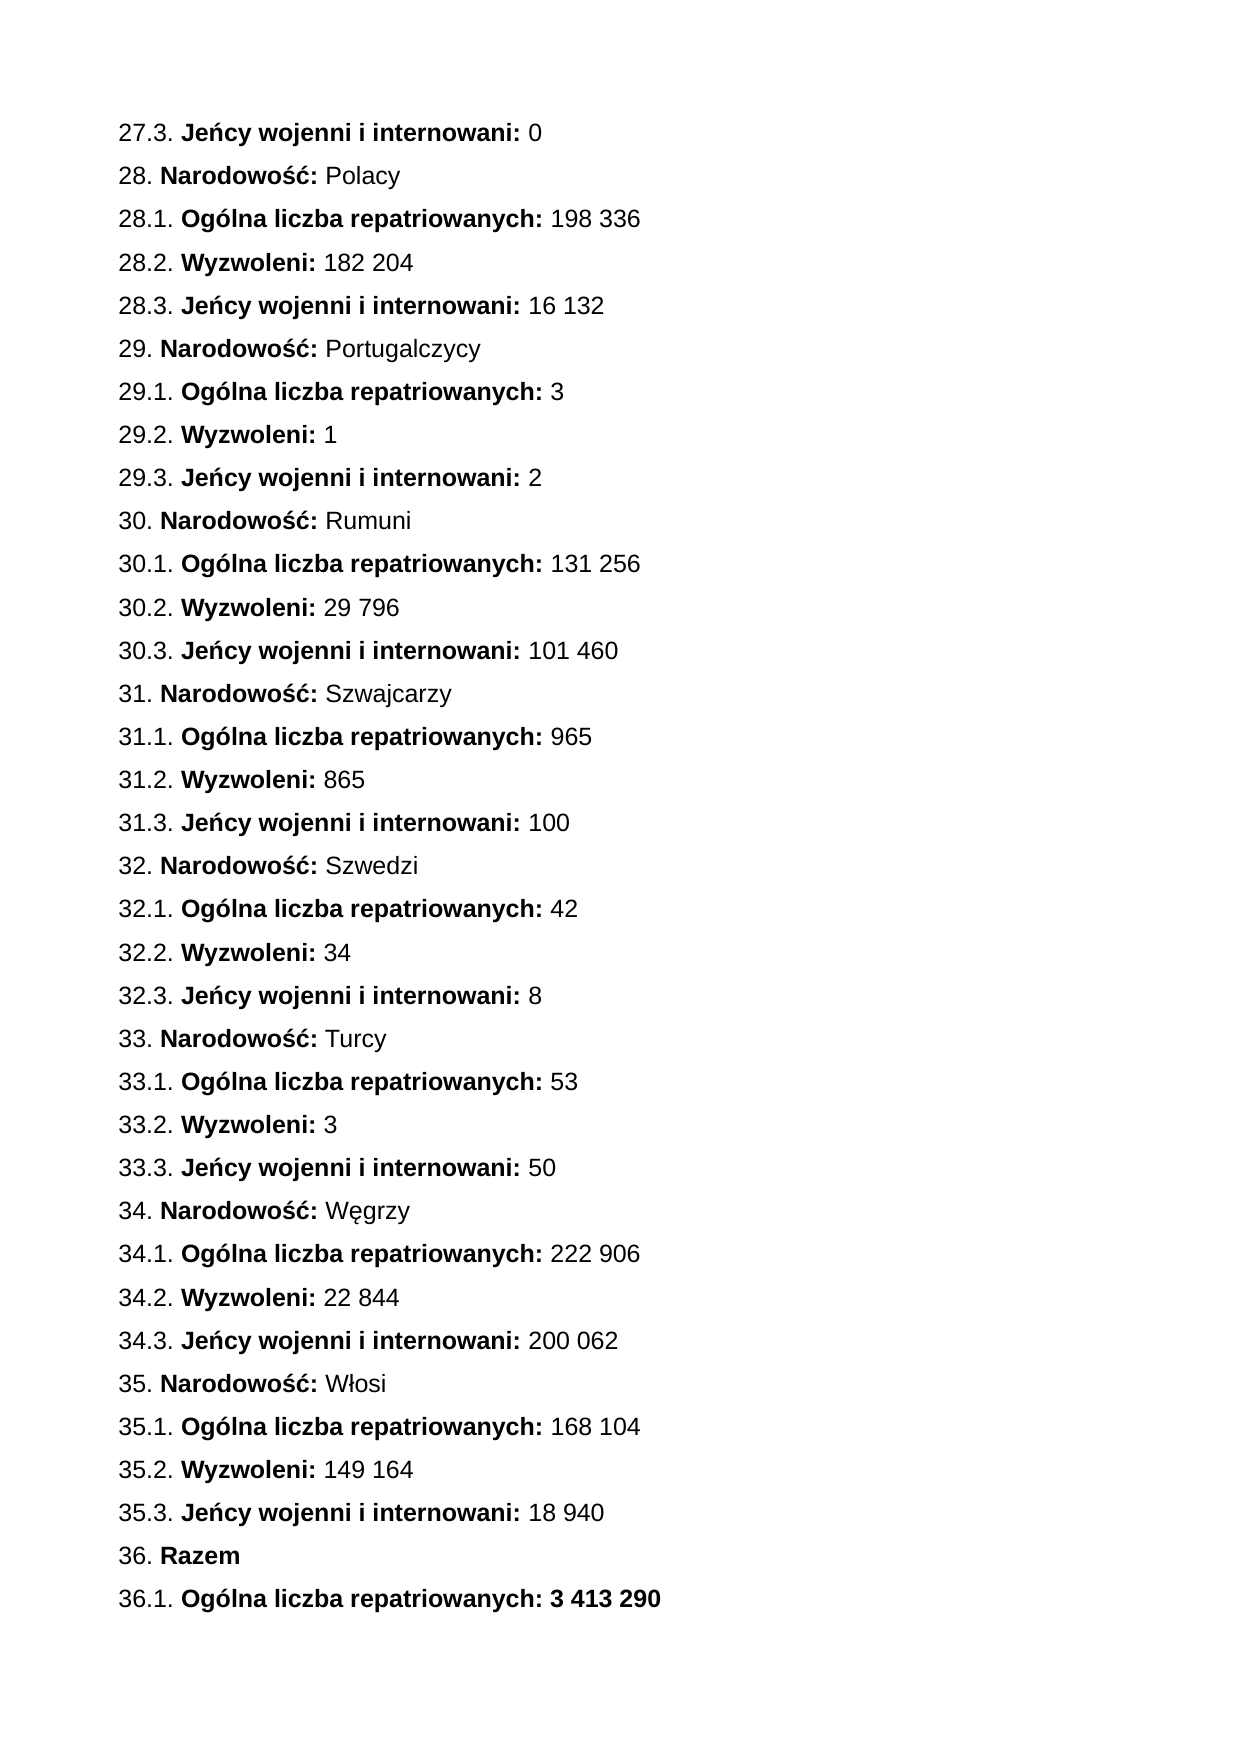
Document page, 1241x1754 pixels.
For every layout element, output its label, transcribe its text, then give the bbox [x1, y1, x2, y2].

text 29. Narodowość: Portugalczycy [118, 334, 1122, 362]
text 30.2. Wyzwoleni: 29 796 [118, 592, 1122, 621]
text 34.3. Jeńcy wojenni i internowani: 200 062 [118, 1326, 1122, 1354]
text 32.2. Wyzwoleni: 34 [118, 937, 1122, 966]
text 31.2. Wyzwoleni: 865 [118, 765, 1122, 794]
text 36. Razem [118, 1541, 1122, 1570]
text 27.3. Jeńcy wojenni i internowani: 0 [118, 118, 1122, 147]
text 34. Narodowość: Węgrzy [118, 1196, 1122, 1225]
text 34.2. Wyzwoleni: 22 844 [118, 1282, 1122, 1311]
text 32.1. Ogólna liczba repatriowanych: 42 [118, 894, 1122, 923]
text 32.3. Jeńcy wojenni i internowani: 8 [118, 981, 1122, 1009]
text 29.3. Jeńcy wojenni i internowani: 2 [118, 463, 1122, 492]
text 33.2. Wyzwoleni: 3 [118, 1110, 1122, 1139]
text 28.2. Wyzwoleni: 182 204 [118, 247, 1122, 276]
text 32. Narodowość: Szwedzi [118, 851, 1122, 880]
text 33.3. Jeńcy wojenni i internowani: 50 [118, 1153, 1122, 1182]
text 34.1. Ogólna liczba repatriowanych: 222 906 [118, 1239, 1122, 1268]
text 30.1. Ogólna liczba repatriowanych: 131 256 [118, 549, 1122, 578]
text 28.1. Ogólna liczba repatriowanych: 198 336 [118, 204, 1122, 233]
text 30. Narodowość: Rumuni [118, 506, 1122, 535]
text 29.1. Ogólna liczba repatriowanych: 3 [118, 377, 1122, 406]
text 35.3. Jeńcy wojenni i internowani: 18 940 [118, 1498, 1122, 1527]
text 31.1. Ogólna liczba repatriowanych: 965 [118, 722, 1122, 751]
text 33. Narodowość: Turcy [118, 1024, 1122, 1052]
text 28.3. Jeńcy wojenni i internowani: 16 132 [118, 291, 1122, 319]
text 35.2. Wyzwoleni: 149 164 [118, 1455, 1122, 1484]
text 33.1. Ogólna liczba repatriowanych: 53 [118, 1067, 1122, 1096]
text 36.1. Ogólna liczba repatriowanych: 3 413 290 [118, 1584, 1122, 1613]
text 31.3. Jeńcy wojenni i internowani: 100 [118, 808, 1122, 837]
text 35.1. Ogólna liczba repatriowanych: 168 104 [118, 1412, 1122, 1441]
text 28. Narodowość: Polacy [118, 161, 1122, 190]
text 31. Narodowość: Szwajcarzy [118, 679, 1122, 707]
text 30.3. Jeńcy wojenni i internowani: 101 460 [118, 636, 1122, 664]
text 35. Narodowość: Włosi [118, 1369, 1122, 1397]
text 29.2. Wyzwoleni: 1 [118, 420, 1122, 449]
